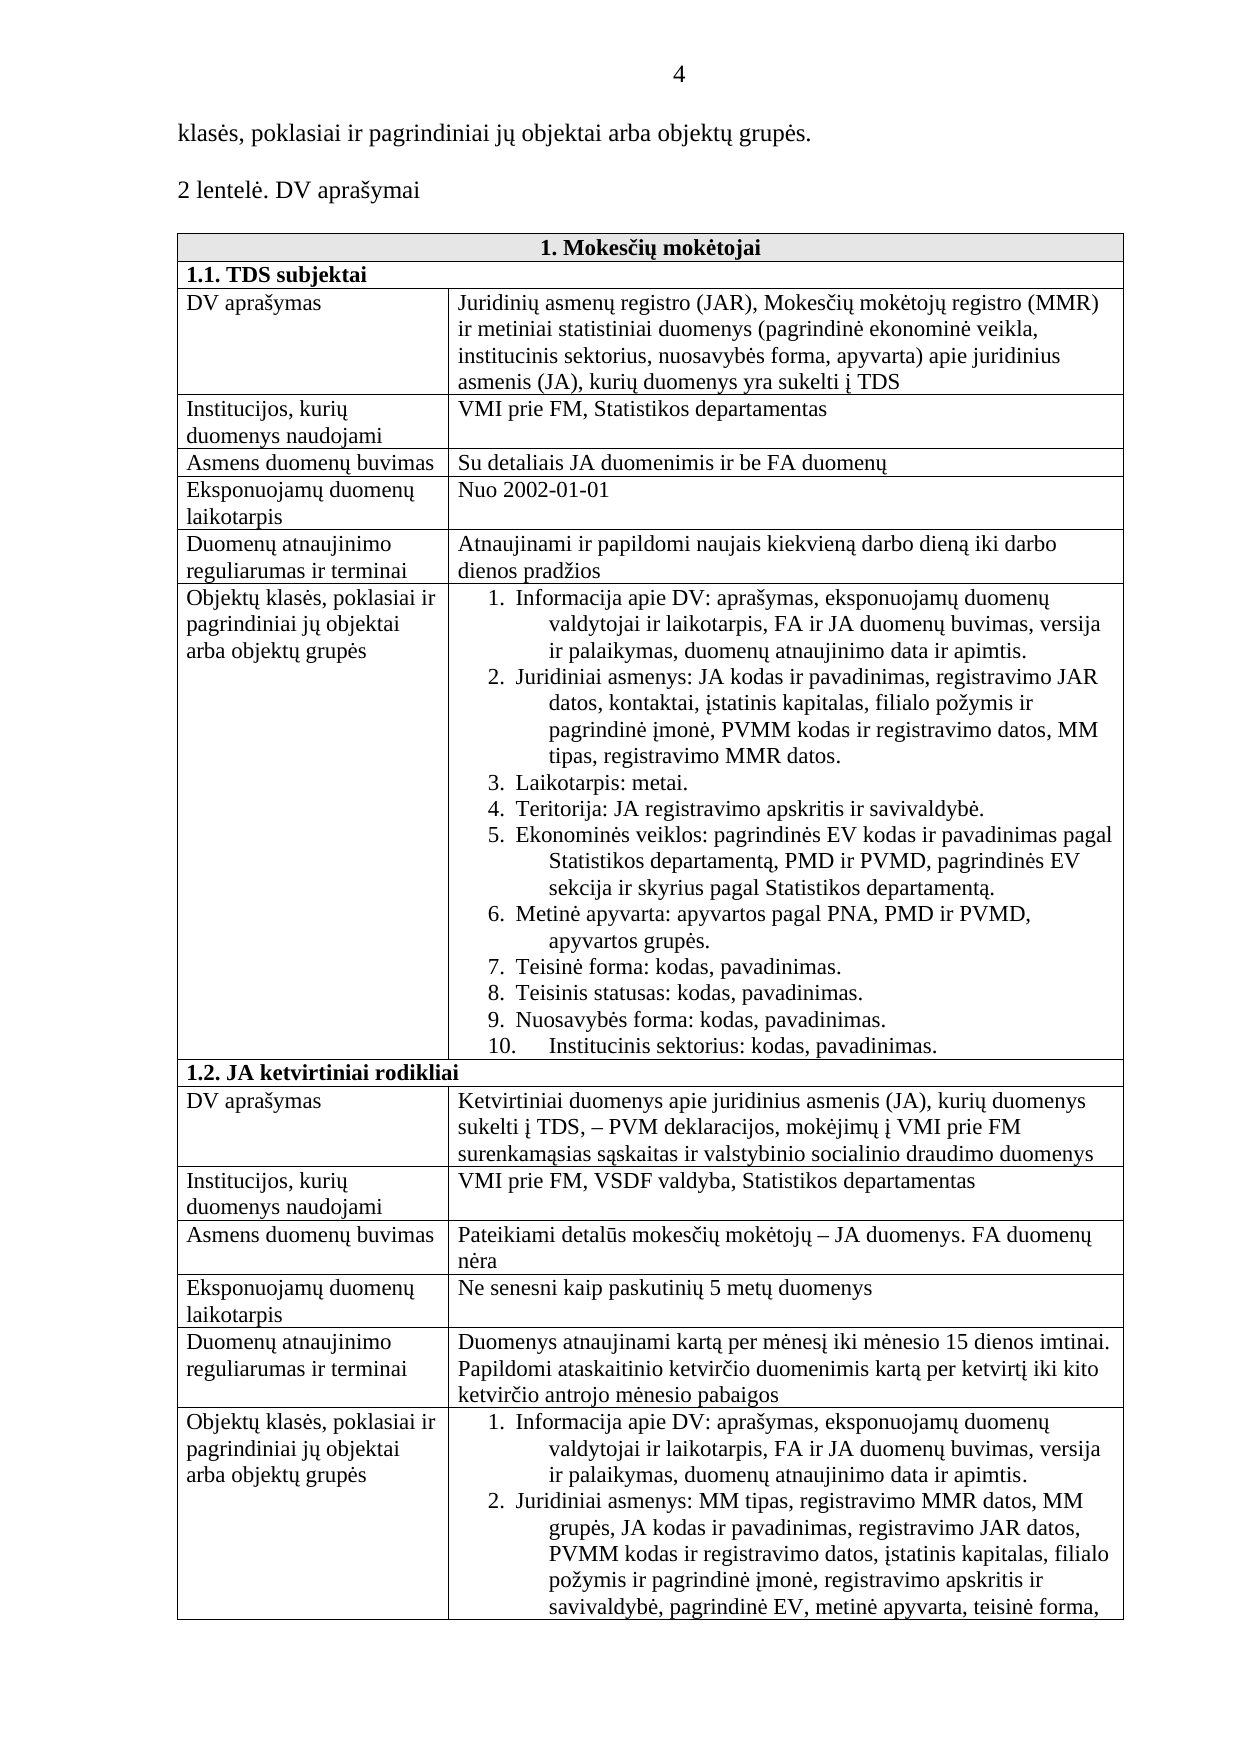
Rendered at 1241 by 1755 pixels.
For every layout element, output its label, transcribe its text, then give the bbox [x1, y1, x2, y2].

table_cell Su detaliais JA duomenimis ir be FA duomenų [449, 449, 1123, 476]
table_cell VMI prie FM, VSDF valdyba, Statistikos departamentas [449, 1167, 1123, 1220]
table_cell Duomenų atnaujinimo reguliarumas ir terminai [178, 530, 448, 583]
text klasės, poklasiai ir pagrindiniai jų objektai arba objektų grupės. [177, 118, 1181, 147]
table_cell Nuo 2002-01-01 [449, 477, 1123, 529]
table_cell Eksponuojamų duomenų laikotarpis [178, 1275, 448, 1327]
table_cell Objektų klasės, poklasiai ir pagrindiniai jų objektai arba objektų grupės [178, 584, 448, 1058]
table_cell VMI prie FM, Statistikos departamentas [449, 395, 1123, 448]
table_cell 1. Informacija apie DV: aprašymas, eksponuojamų duomenų valdytojai ir laikotarpis, FA ir JA duomenų buvimas, versija ir palaikymas, duomenų atnaujinimo data ir apimtis. 2. Juridiniai asmenys: JA kodas ir pavadinimas, registravimo JAR datos, kontaktai, įstatinis kapitalas, filialo požymis ir pagrindinė įmonė, PVMM kodas ir registravimo datos, MM tipas, registravimo MMR datos. 3. Laikotarpis: metai. 4. Teritorija: JA registravimo apskritis ir savivaldybė. 5. Ekonominės veiklos: pagrindinės EV kodas ir pavadinimas pagal Statistikos departamentą, PMD ir PVMD, pagrindinės EV sekcija ir skyrius pagal Statistikos departamentą. 6. Metinė apyvarta: apyvartos pagal PNA, PMD ir PVMD, apyvartos grupės. 7. Teisinė forma: kodas, pavadinimas. 8. Teisinis statusas: kodas, pavadinimas. 9. Nuosavybės forma: kodas, pavadinimas. 10. Institucinis sektorius: kodas, pavadinimas. [449, 584, 1123, 1058]
table_cell DV aprašymas [178, 289, 448, 394]
table_cell Duomenų atnaujinimo reguliarumas ir terminai [178, 1328, 448, 1407]
table_cell Juridinių asmenų registro (JAR), Mokesčių mokėtojų registro (MMR) ir metiniai statistiniai duomenys (pagrindinė ekonominė veikla, institucinis sektorius, nuosavybės forma, apyvarta) apie juridinius asmenis (JA), kurių duomenys yra sukelti į TDS [449, 289, 1123, 394]
table_cell 1.2. JA ketvirtiniai rodikliai [178, 1060, 1123, 1086]
table_cell Duomenys atnaujinami kartą per mėnesį iki mėnesio 15 dienos imtinai. Papildomi ataskaitinio ketvirčio duomenimis kartą per ketvirtį iki kito ketvirčio antrojo mėnesio pabaigos [449, 1328, 1123, 1407]
table_cell Atnaujinami ir papildomi naujais kiekvieną darbo dieną iki darbo dienos pradžios [449, 530, 1123, 583]
table_cell Institucijos, kurių duomenys naudojami [178, 1167, 448, 1220]
table_cell DV aprašymas [178, 1087, 448, 1166]
table_cell 1. Informacija apie DV: aprašymas, eksponuojamų duomenų valdytojai ir laikotarpis, FA ir JA duomenų buvimas, versija ir palaikymas, duomenų atnaujinimo data ir apimtis. 2. Juridiniai asmenys: MM tipas, registravimo MMR datos, MM grupės, JA kodas ir pavadinimas, registravimo JAR datos, PVMM kodas ir registravimo datos, įstatinis kapitalas, filialo požymis ir pagrindinė įmonė, registravimo apskritis ir savivaldybė, pagrindinė EV, metinė apyvarta, teisinė forma, [449, 1408, 1123, 1619]
text 2 lentelė. DV aprašymai [177, 176, 1181, 204]
table_cell Ne senesni kaip paskutinių 5 metų duomenys [449, 1275, 1123, 1327]
table_cell Eksponuojamų duomenų laikotarpis [178, 477, 448, 529]
table_cell Objektų klasės, poklasiai ir pagrindiniai jų objektai arba objektų grupės [178, 1408, 448, 1619]
table_cell Pateikiami detalūs mokesčių mokėtojų – JA duomenys. FA duomenų nėra [449, 1221, 1123, 1273]
table_cell 1.1. TDS subjektai [178, 262, 1123, 288]
table_cell Asmens duomenų buvimas [178, 449, 448, 476]
table_cell Ketvirtiniai duomenys apie juridinius asmenis (JA), kurių duomenys sukelti į TDS, – PVM deklaracijos, mokėjimų į VMI prie FM surenkamąsias sąskaitas ir valstybinio socialinio draudimo duomenys [449, 1087, 1123, 1166]
table_header 1. Mokesčių mokėtojai [178, 234, 1123, 261]
table_cell Asmens duomenų buvimas [178, 1221, 448, 1273]
table_cell Institucijos, kurių duomenys naudojami [178, 395, 448, 448]
